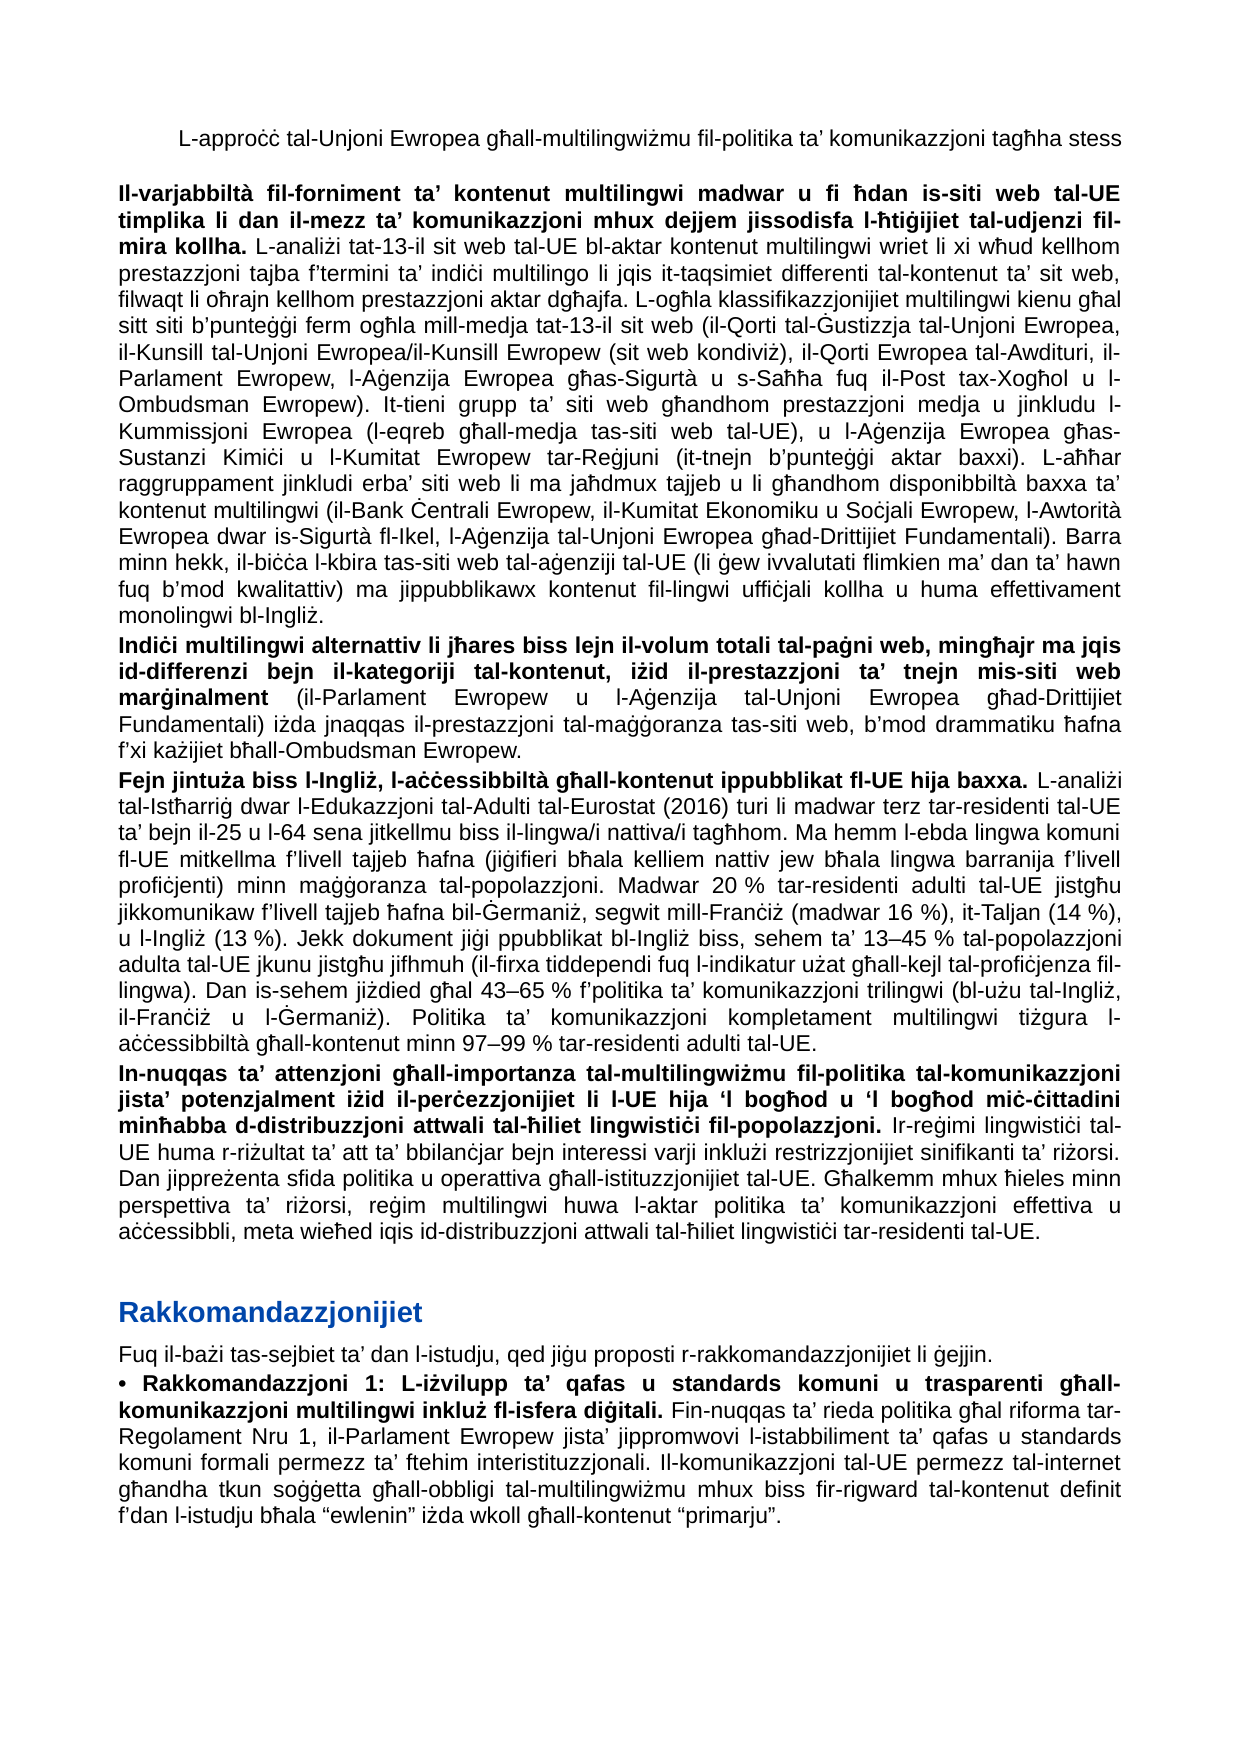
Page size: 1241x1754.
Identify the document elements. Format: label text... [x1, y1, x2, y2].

text Il-varjabbiltà fil-forniment ta’ kontenut multilingwi madwar u fi ħdan is-siti web tal-UE timplika li dan il-mezz ta’ komunikazzjoni mhux dejjem jissodisfa l-ħtiġijiet tal-udjenzi fil-mira kollha. L-analiżi tat-13-il sit web tal-UE bl-aktar kontenut multilingwi wriet li xi wħud kellhom prestazzjoni tajba f’termini ta’ indiċi multilingo li jqis it-taqsimiet differenti tal-kontenut ta’ sit web, filwaqt li oħrajn kellhom prestazzjoni aktar dgħajfa. L-ogħla klassifikazzjonijiet multilingwi kienu għal sitt siti b’punteġġi ferm ogħla mill-medja tat-13-il sit web (il-Qorti tal-Ġustizzja tal-Unjoni Ewropea, il-Kunsill tal-Unjoni Ewropea/il-Kunsill Ewropew (sit web kondiviż), il-Qorti Ewropea tal-Awdituri, il-Parlament Ewropew, l-Aġenzija Ewropea għas-Sigurtà u s-Saħħa fuq il-Post tax-Xogħol u l-Ombudsman Ewropew). It-tieni grupp ta’ siti web għandhom prestazzjoni medja u jinkludu l-Kummissjoni Ewropea (l-eqreb għall-medja tas-siti web tal-UE), u l-Aġenzija Ewropea għas-Sustanzi Kimiċi u l-Kumitat Ewropew tar-Reġjuni (it-tnejn b’punteġġi aktar baxxi). L-aħħar raggruppament jinkludi erba’ siti web li ma jaħdmux tajjeb u li għandhom disponibbiltà baxxa ta’ kontenut multilingwi (il-Bank Ċentrali Ewropew, il-Kumitat Ekonomiku u Soċjali Ewropew, l-Awtorità Ewropea dwar is-Sigurtà fl-Ikel, l-Aġenzija tal-Unjoni Ewropea għad-Drittijiet Fundamentali). Barra minn hekk, il-biċċa l-kbira tas-siti web tal-aġenziji tal-UE (li ġew ivvalutati flimkien ma’ dan ta’ hawn fuq b’mod kwalitattiv) ma jippubblikawx kontenut fil-lingwi uffiċjali kollha u huma effettivament monolingwi bl-Ingliż. [118, 180, 1122, 628]
text In-nuqqas ta’ attenzjoni għall-importanza tal-multilingwiżmu fil-politika tal-komunikazzjoni jista’ potenzjalment iżid il-perċezzjonijiet li l-UE hija ‘l bogħod u ‘l bogħod miċ-ċittadini minħabba d-distribuzzjoni attwali tal-ħiliet lingwistiċi fil-popolazzjoni. Ir-reġimi lingwistiċi tal-UE huma r-riżultat ta’ att ta’ bbilanċjar bejn interessi varji inklużi restrizzjonijiet sinifikanti ta’ riżorsi. Dan jippreżenta sfida politika u operattiva għall-istituzzjonijiet tal-UE. Għalkemm mhux ħieles minn perspettiva ta’ riżorsi, reġim multilingwi huwa l-aktar politika ta’ komunikazzjoni effettiva u aċċessibbli, meta wieħed iqis id-distribuzzjoni attwali tal-ħiliet lingwistiċi tar-residenti tal-UE. [118, 1060, 1122, 1244]
text Fejn jintuża biss l-Ingliż, l-aċċessibbiltà għall-kontenut ippubblikat fl-UE hija baxxa. L-analiżi tal-Istħarriġ dwar l-Edukazzjoni tal-Adulti tal-Eurostat (2016) turi li madwar terz tar-residenti tal-UE ta’ bejn il-25 u l-64 sena jitkellmu biss il-lingwa/i nattiva/i tagħhom. Ma hemm l-ebda lingwa komuni fl-UE mitkellma f’livell tajjeb ħafna (jiġifieri bħala kelliem nattiv jew bħala lingwa barranija f’livell profiċjenti) minn maġġoranza tal-popolazzjoni. Madwar 20 % tar-residenti adulti tal-UE jistgħu jikkomunikaw f’livell tajjeb ħafna bil-Ġermaniż, segwit mill-Franċiż (madwar 16 %), it-Taljan (14 %), u l-Ingliż (13 %). Jekk dokument jiġi ppubblikat bl-Ingliż biss, sehem ta’ 13–45 % tal-popolazzjoni adulta tal-UE jkunu jistgħu jifhmuh (il-firxa tiddependi fuq l-indikatur użat għall-kejl tal-profiċjenza fil-lingwa). Dan is-sehem jiżdied għal 43–65 % f’politika ta’ komunikazzjoni trilingwi (bl-użu tal-Ingliż, il-Franċiż u l-Ġermaniż). Politika ta’ komunikazzjoni kompletament multilingwi tiżgura l-aċċessibbiltà għall-kontenut minn 97–99 % tar-residenti adulti tal-UE. [118, 767, 1122, 1057]
text Fuq il-bażi tas-sejbiet ta’ dan l-istudju, qed jiġu proposti r-rakkomandazzjonijiet li ġejjin. [118, 1341, 1122, 1367]
subtitle Rakkomandazzjonijiet [118, 1295, 1122, 1328]
text • Rakkomandazzjoni 1: L-iżvilupp ta’ qafas u standards komuni u trasparenti għall-komunikazzjoni multilingwi inkluż fl-isfera diġitali. Fin-nuqqas ta’ rieda politika għal riforma tar-Regolament Nru 1, il-Parlament Ewropew jista’ jippromwovi l-istabbiliment ta’ qafas u standards komuni formali permezz ta’ ftehim interistituzzjonali. Il-komunikazzjoni tal-UE permezz tal-internet għandha tkun soġġetta għall-obbligi tal-multilingwiżmu mhux biss fir-rigward tal-kontenut definit f’dan l-istudju bħala “ewlenin” iżda wkoll għall-kontenut “primarju”. [118, 1370, 1122, 1528]
text Indiċi multilingwi alternattiv li jħares biss lejn il-volum totali tal-paġni web, mingħajr ma jqis id-differenzi bejn il-kategoriji tal-kontenut, iżid il-prestazzjoni ta’ tnejn mis-siti web marġinalment (il-Parlament Ewropew u l-Aġenzija tal-Unjoni Ewropea għad-Drittijiet Fundamentali) iżda jnaqqas il-prestazzjoni tal-maġġoranza tas-siti web, b’mod drammatiku ħafna f’xi każijiet bħall-Ombudsman Ewropew. [118, 632, 1122, 763]
